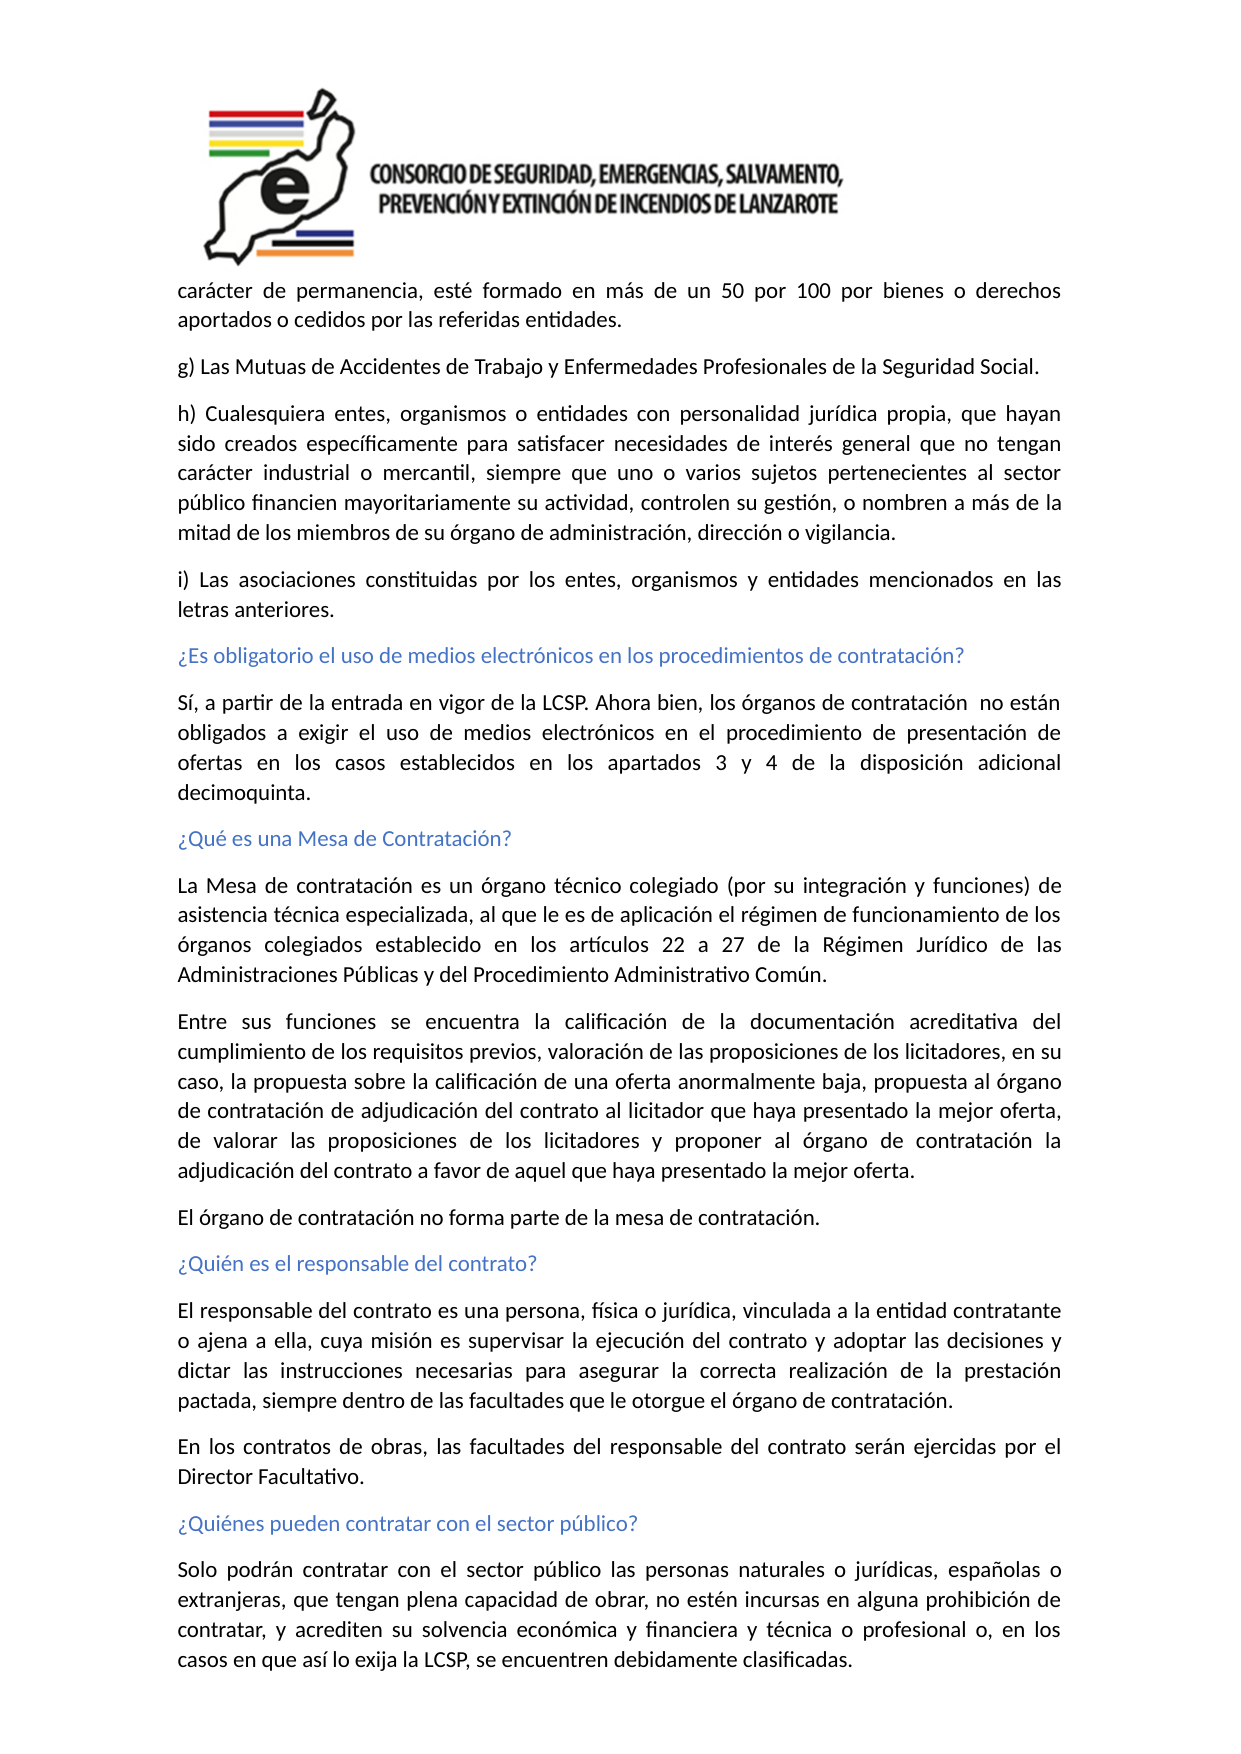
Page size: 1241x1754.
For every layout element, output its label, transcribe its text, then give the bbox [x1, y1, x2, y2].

text h) Cualesquiera entes, organismos o entidades con personalidad jurídica propia, que hayan sido creados específicamente para satisfacer necesidades de interés general que no tengan carácter industrial o mercantil, siempre que uno o varios sujetos pertenecientes al sector público financien mayoritariamente su actividad, controlen su gestión, o nombren a más de la mitad de los miembros de su órgano de administración, dirección o vigilancia. [177, 399, 1063, 546]
text Solo podrán contratar con el sector público las personas naturales o jurídicas, españolas o extranjeras, que tengan plena capacidad de obrar, no estén incursas en alguna prohibición de contratar, y acrediten su solvencia económica y financiera y técnica o profesional o, en los casos en que así lo exija la LCSP, se encuentren debidamente clasificadas. [177, 1555, 1063, 1673]
text En los contratos de obras, las facultades del responsable del contrato serán ejercidas por el Director Facultativo. [177, 1432, 1063, 1490]
text El responsable del contrato es una persona, física o jurídica, vinculada a la entidad contratante o ajena a ella, cuya misión es supervisar la ejecución del contrato y adoptar las decisiones y dictar las instrucciones necesarias para asegurar la correcta realización de la prestación pactada, siempre dentro de las facultades que le otorgue el órgano de contratación. [177, 1296, 1063, 1414]
text ¿Es obligatorio el uso de medios electrónicos en los procedimientos de contratación? [177, 641, 1063, 669]
text Sí, a partir de la entrada en vigor de la LCSP. Ahora bien, los órganos de contratación no están obligados a exigir el uso de medios electrónicos en el procedimiento de presentación de ofertas en los casos establecidos en los apartados 3 y 4 de la disposición adicional decimoquinta. [177, 688, 1063, 806]
text ¿Qué es una Mesa de Contratación? [177, 824, 1063, 852]
text ¿Quién es el responsable del contrato? [177, 1249, 1063, 1278]
text Entre sus funciones se encuentra la calificación de la documentación acreditativa del cumplimiento de los requisitos previos, valoración de las proposiciones de los licitadores, en su caso, la propuesta sobre la calificación de una oferta anormalmente baja, propuesta al órgano de contratación de adjudicación del contrato al licitador que haya presentado la mejor oferta, de valorar las proposiciones de los licitadores y proponer al órgano de contratación la adjudicación del contrato a favor de aquel que haya presentado la mejor oferta. [177, 1007, 1063, 1184]
text La Mesa de contratación es un órgano técnico colegiado (por su integración y funciones) de asistencia técnica especializada, al que le es de aplicación el régimen de funcionamiento de los órganos colegiados establecido en los artículos 22 a 27 de la Régimen Jurídico de las Administraciones Públicas y del Procedimiento Administrativo Común. [177, 871, 1063, 988]
text ¿Quiénes pueden contratar con el sector público? [177, 1509, 1063, 1537]
text El órgano de contratación no forma parte de la mesa de contratación. [177, 1203, 1063, 1231]
text g) Las Mutuas de Accidentes de Trabajo y Enfermedades Profesionales de la Seguridad Social. [177, 352, 1063, 380]
text carácter de permanencia, esté formado en más de un 50 por 100 por bienes o derechos aportados o cedidos por las referidas entidades. [177, 276, 1063, 334]
text i) Las asociaciones constituidas por los entes, organismos y entidades mencionados en las letras anteriores. [177, 565, 1063, 623]
